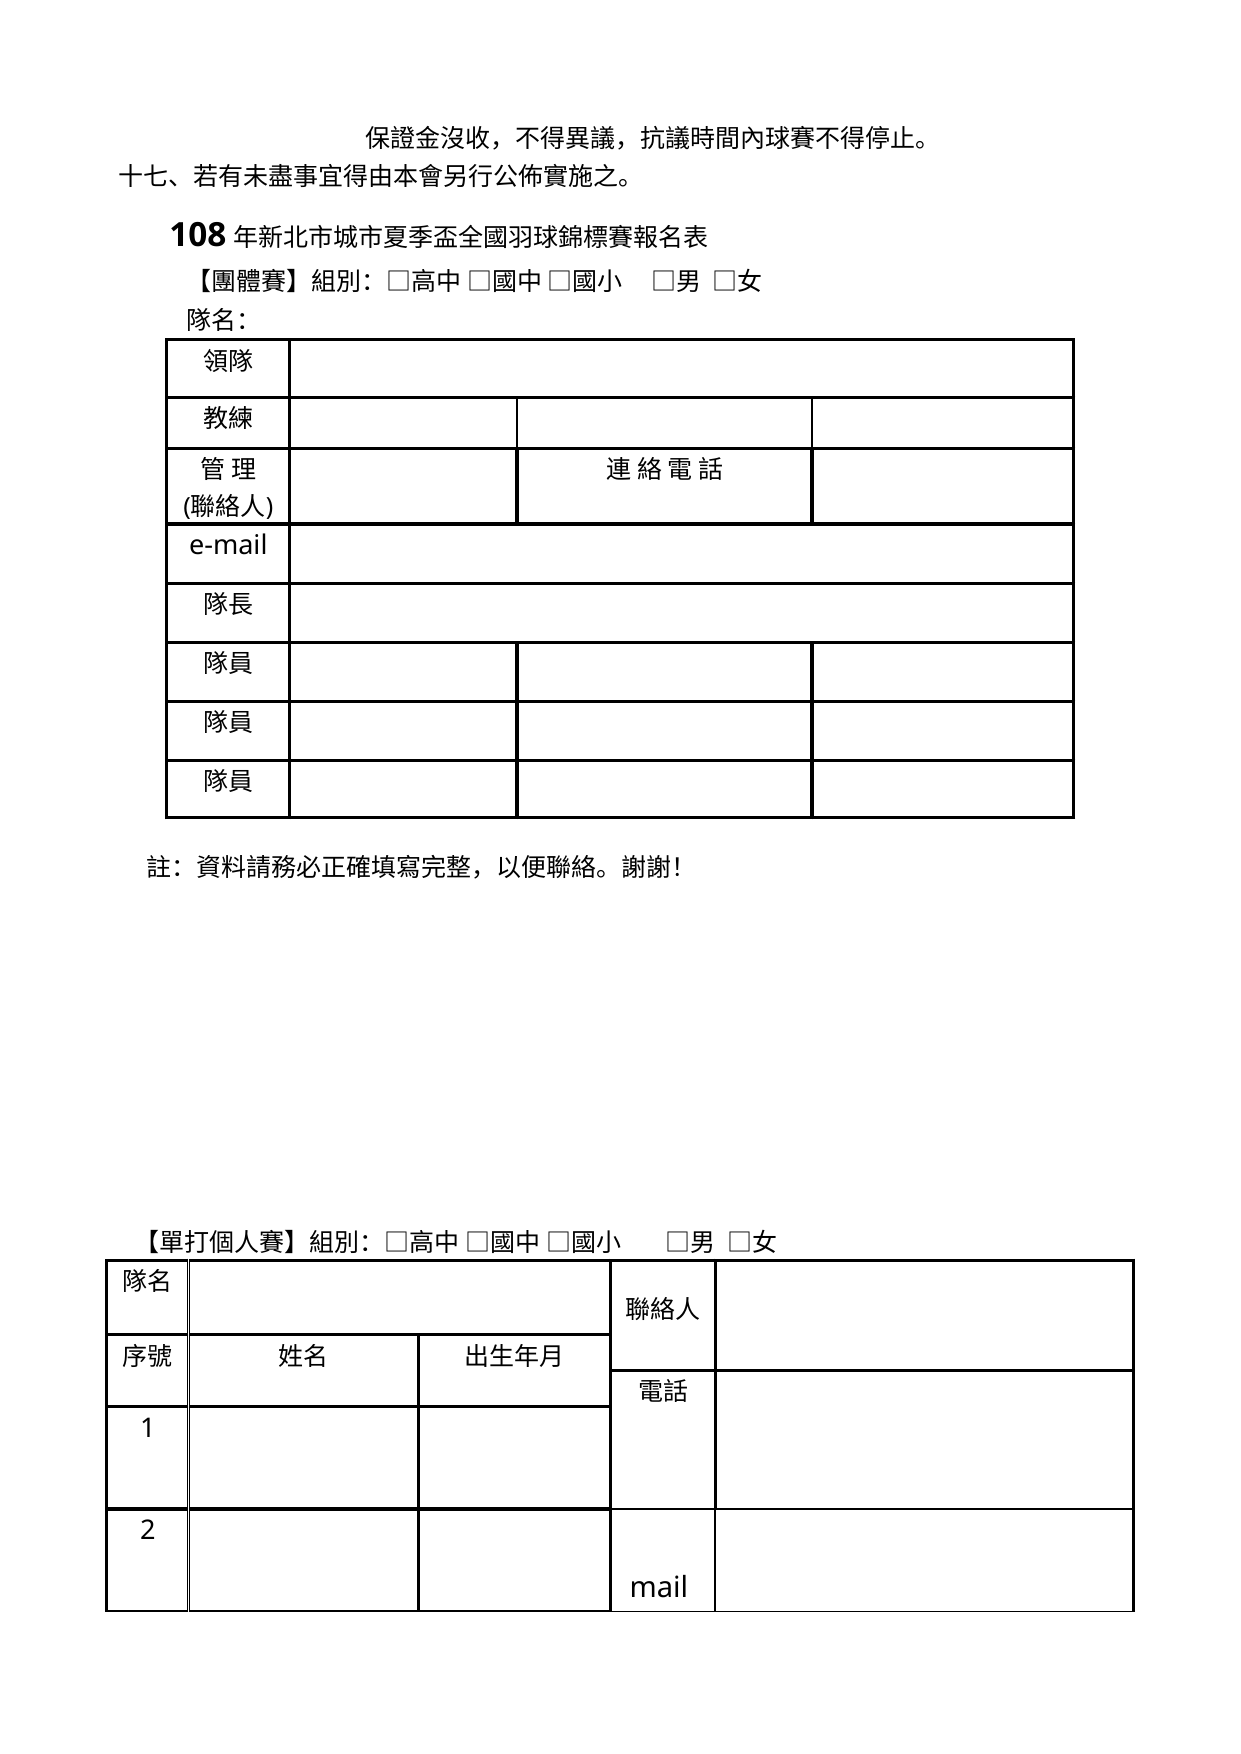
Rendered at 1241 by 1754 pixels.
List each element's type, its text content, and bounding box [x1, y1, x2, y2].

table_cell [519, 762, 810, 816]
text 108年新北市城市夏季盃全國羽球錦標賽報名表 [118, 211, 1122, 257]
list 保證金沒收，不得異議，抗議時間內球賽不得停止。 [316, 118, 1122, 154]
text 註：資料請務必正確填寫完整，以便聯絡。謝謝！ [118, 847, 1122, 884]
table_cell [291, 644, 515, 700]
table_cell 姓名 [190, 1336, 417, 1405]
table_cell 隊員 [168, 703, 288, 759]
table_cell [518, 399, 811, 447]
table_cell 出生年月 [420, 1336, 609, 1405]
table_cell [813, 399, 1072, 447]
table_header 領隊 [168, 341, 288, 396]
table_header [190, 1262, 609, 1333]
table_header 隊名 [108, 1262, 187, 1333]
table_cell [519, 644, 810, 700]
table_cell 2 [108, 1511, 187, 1610]
table_cell [814, 644, 1072, 700]
table_cell [291, 526, 1072, 582]
table_cell 隊長 [168, 585, 288, 641]
table_cell 連 絡 電 話 [519, 450, 810, 522]
table_cell [717, 1372, 1132, 1508]
table_cell [291, 762, 515, 816]
table_header [717, 1262, 1132, 1369]
table_cell [519, 703, 810, 759]
table_cell 教練 [168, 399, 288, 447]
text 隊名： [118, 298, 1122, 338]
table_cell [814, 762, 1072, 816]
text 十七、若有未盡事宜得由本會另行公佈實施之。 [118, 156, 1122, 192]
table_cell 電話 [612, 1372, 714, 1508]
table_cell [291, 703, 515, 759]
table_cell 隊員 [168, 644, 288, 700]
table_cell [814, 450, 1072, 522]
table_cell [716, 1510, 1132, 1611]
table_cell [420, 1511, 609, 1610]
text 【單打個人賽】組別：□高中 □國中 □國小 □男 □女 [118, 1222, 1122, 1258]
table_cell mail [612, 1510, 714, 1611]
table_cell e-mail [168, 526, 288, 582]
table_cell [190, 1511, 417, 1610]
table_cell [291, 450, 515, 522]
table_cell 管 理 (聯絡人) [168, 450, 288, 522]
table_cell [291, 399, 516, 447]
table_cell [420, 1408, 609, 1507]
table_cell 序號 [108, 1336, 187, 1405]
table_cell [190, 1408, 417, 1507]
table_header 聯絡人 [612, 1262, 714, 1369]
text 【團體賽】組別：□高中 □國中 □國小 □男 □女 [118, 259, 1122, 298]
table_header [291, 341, 1072, 396]
table_cell 隊員 [168, 762, 288, 816]
table_cell [814, 703, 1072, 759]
table_cell [291, 585, 1072, 641]
table_cell 1 [108, 1408, 187, 1507]
